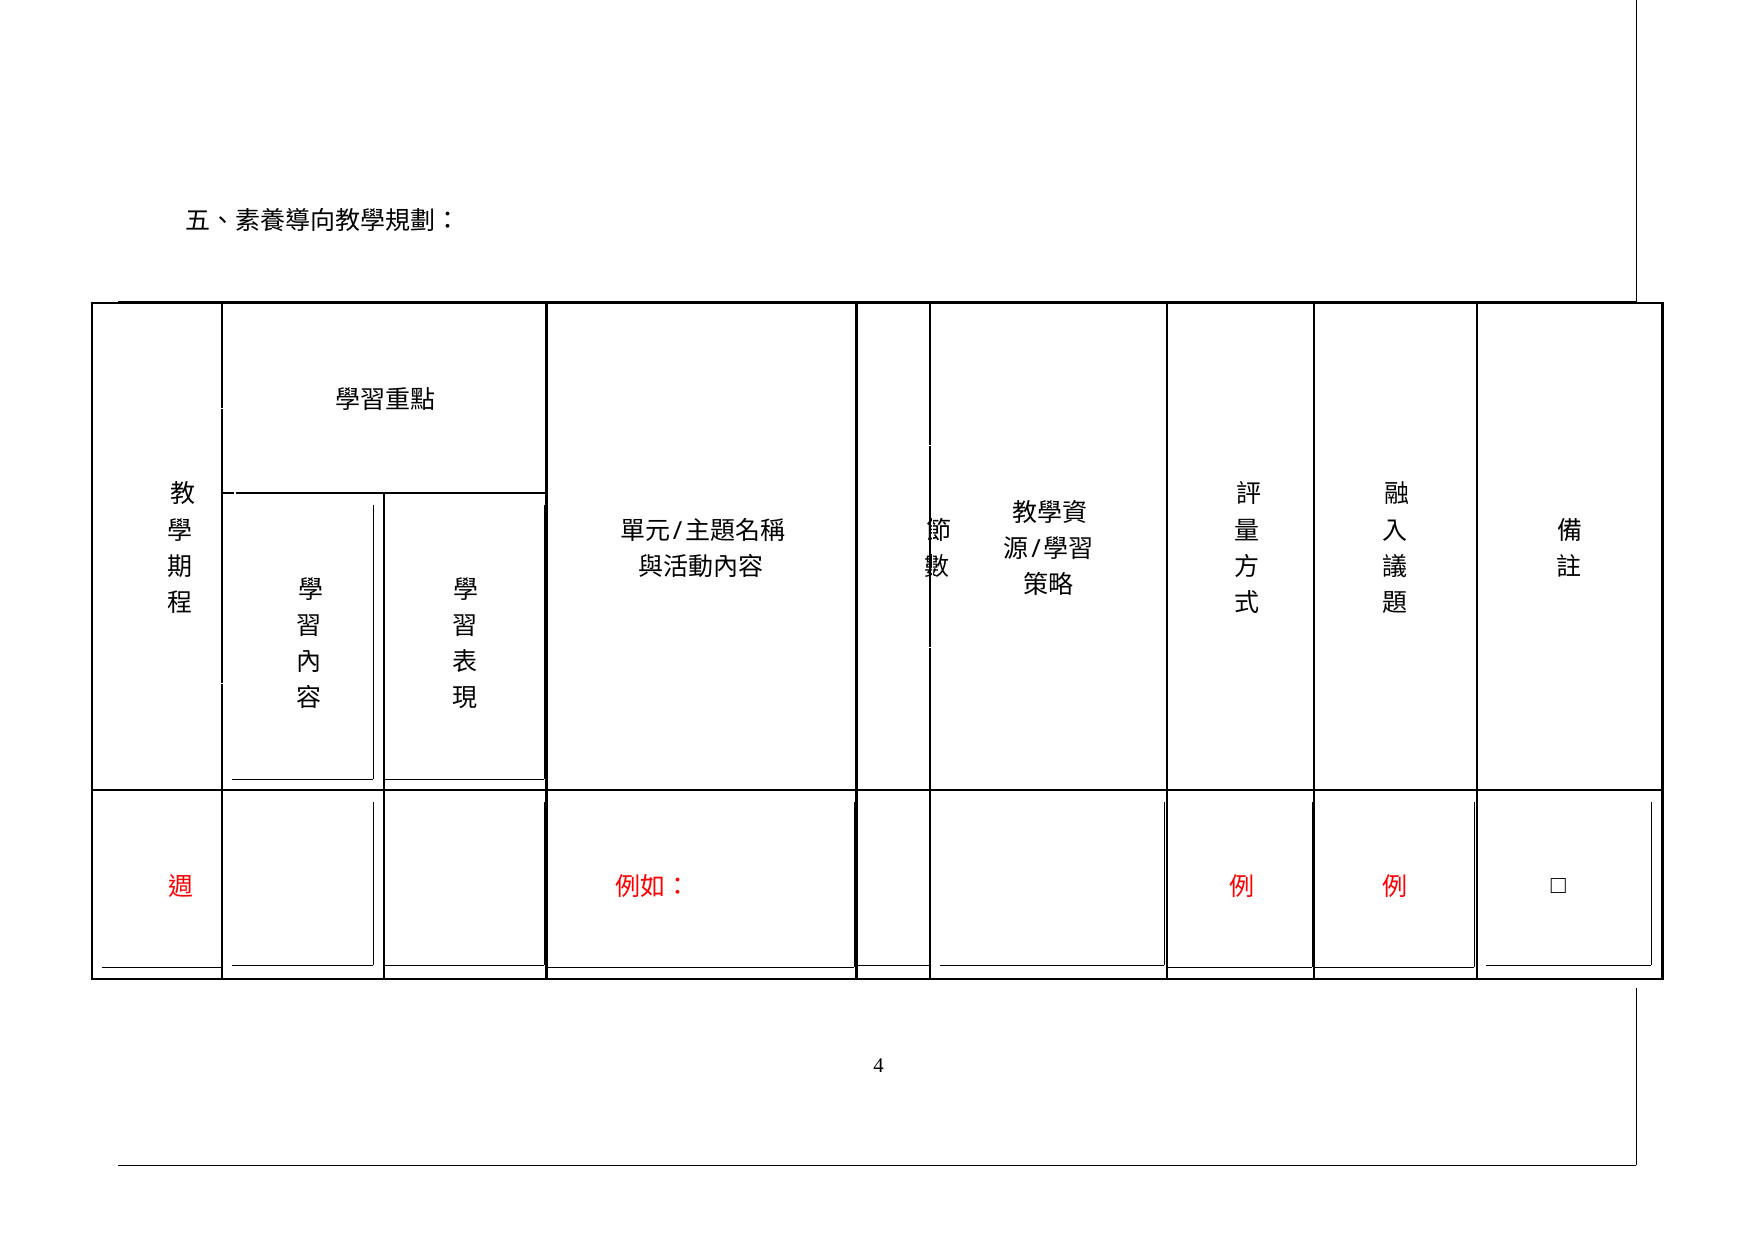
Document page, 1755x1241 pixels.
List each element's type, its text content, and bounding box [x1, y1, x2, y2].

table_header 備註 [1478, 304, 1661, 789]
table_cell 週 [93, 791, 221, 977]
table_header 評量方式 [1168, 304, 1313, 789]
table_header 節數 [859, 446, 929, 647]
table_header 融入議題 [1315, 304, 1476, 789]
table_cell 學習內容 [223, 494, 383, 789]
table_header [548, 648, 855, 789]
table_header 學習重點 [223, 304, 545, 492]
table_cell 例 [1315, 791, 1476, 977]
text 五、素養導向教學規劃： [118, 201, 1636, 301]
table_header 單元/主題名稱與活動內容 [548, 304, 855, 647]
table_header 教學期程 [93, 304, 221, 789]
table_cell [931, 791, 1166, 977]
table_header 節數 [858, 304, 929, 445]
table_cell [223, 791, 383, 977]
table_cell 例如： [548, 791, 855, 977]
table_cell [858, 791, 929, 965]
table_header 節數 [858, 648, 929, 789]
table_cell 例如： 1.觀察記錄 2.學習單 3.參與態度 4.合作能力 [1168, 791, 1313, 977]
table_cell [385, 791, 545, 977]
table_cell 學習表現 [385, 494, 545, 789]
table_cell [858, 966, 929, 977]
table_header 教學資源/學習策略 [931, 304, 1166, 789]
table_cell □ [1478, 791, 1661, 977]
